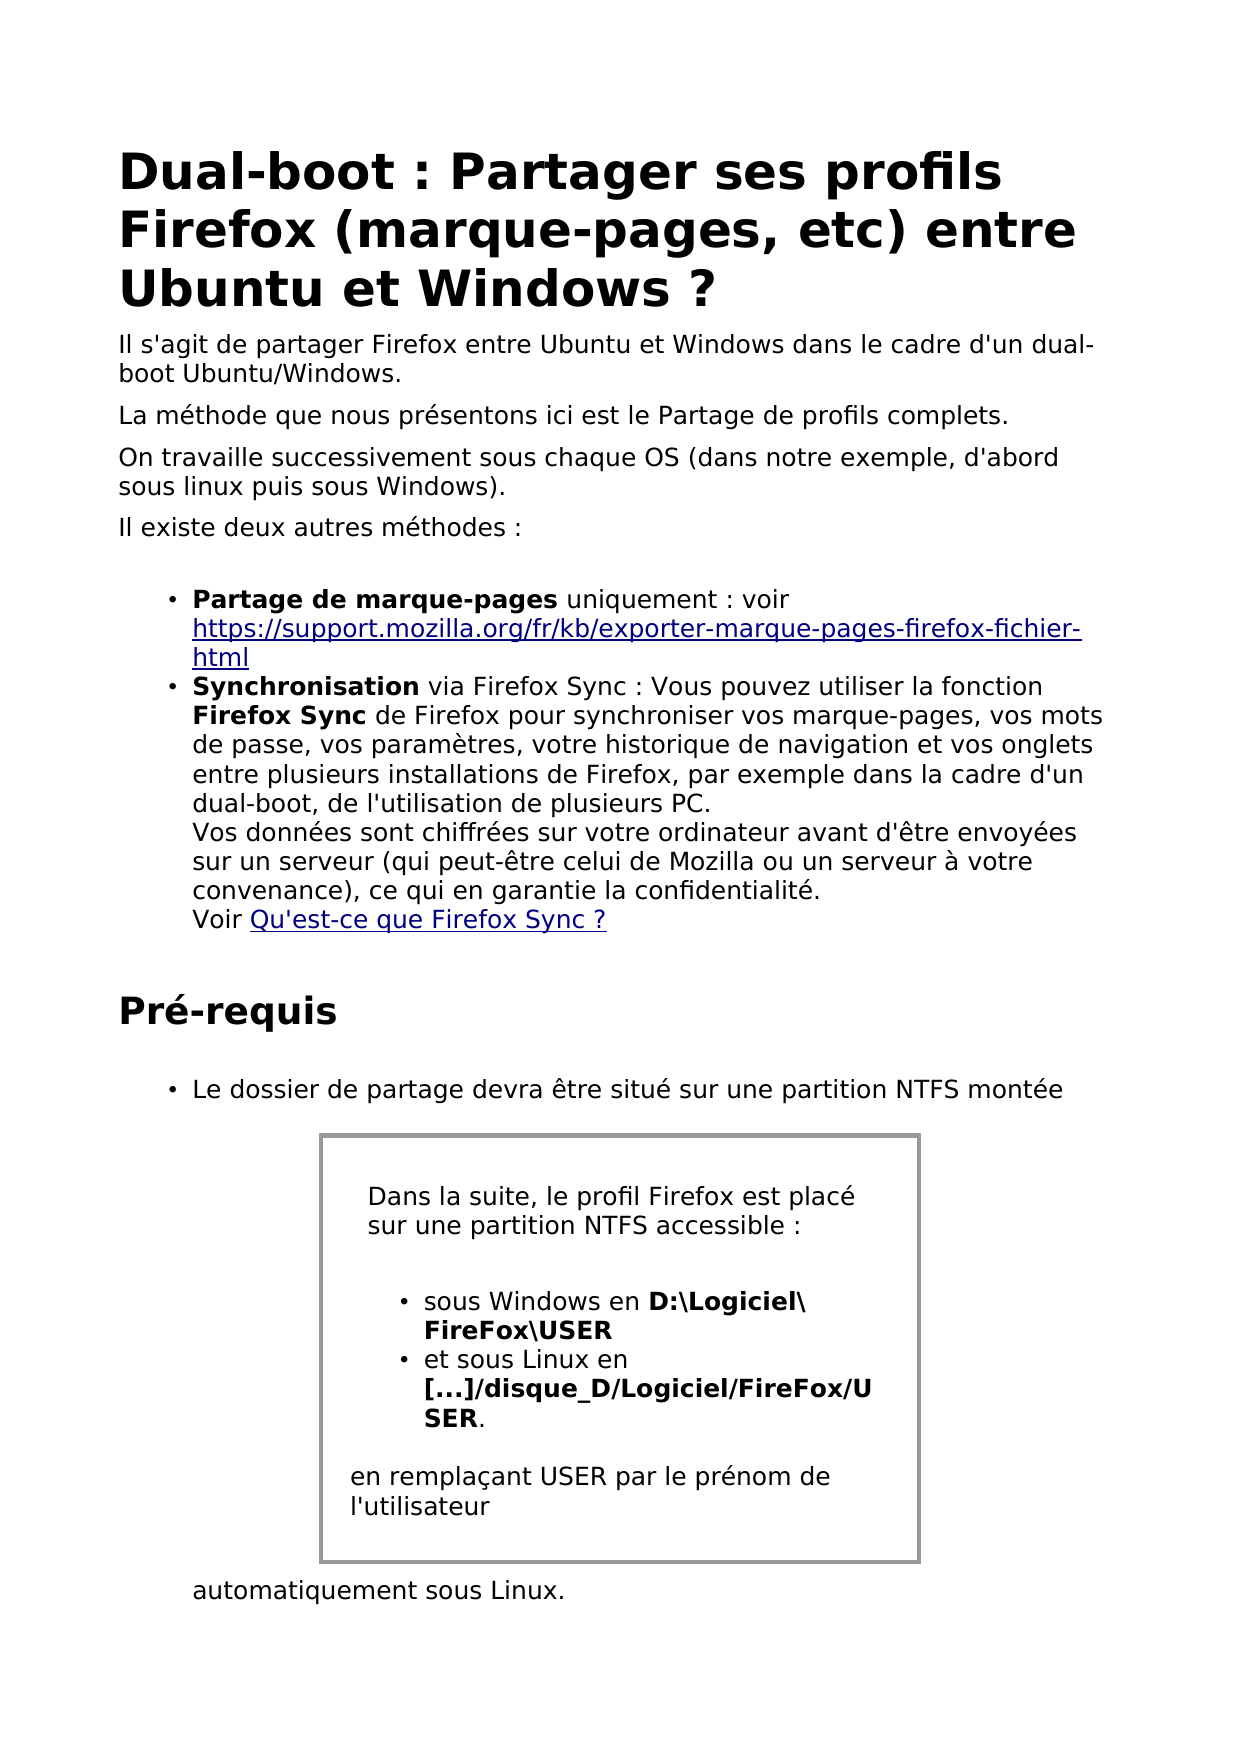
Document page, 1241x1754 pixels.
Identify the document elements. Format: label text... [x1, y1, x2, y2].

text Il existe deux autres méthodes : [118, 514, 1122, 543]
list Le dossier de partage devra être situé sur une partition NTFS montée automatiquement sous Linux. [177, 1075, 1122, 1605]
text Il s'agit de partager Firefox entre Ubuntu et Windows dans le cadre d'un dual-boot Ubuntu/Windows. [118, 330, 1122, 389]
list Synchronisation via Firefox Sync : Vous pouvez utiliser la fonction Firefox Sync de Firefox pour synchroniser vos marque-pages, vos mots de passe, vos paramètres, votre historique de navigation et vos onglets entre plusieurs installations de Firefox, par exemple dans la cadre d'un dual-boot, de l'utilisation de plusieurs PC. Vos données sont chiffrées sur votre ordinateur avant d'être envoyées sur un serveur (qui peut-être celui de Mozilla ou un serveur à votre convenance), ce qui en garantie la confidentialité. Voir Qu'est-ce que Firefox Sync ? [177, 672, 1122, 935]
table_header Dans la suite, le profil Firefox est placé sur une partition NTFS accessible : sous Windows en D:\Logiciel\FireFox\USER et sous Linux en [...]/disque_D/Logiciel/FireFox/USER. en remplaçant USER par le prénom de l'utilisateur [332, 1146, 908, 1551]
subtitle Pré-requis [118, 989, 1122, 1033]
subtitle Dual-boot : Partager ses profils Firefox (marque-pages, etc) entre Ubuntu et Windows ? [118, 143, 1122, 318]
text La méthode que nous présentons ici est le Partage de profils complets. [118, 401, 1122, 430]
text On travaille successivement sous chaque OS (dans notre exemple, d'abord sous linux puis sous Windows). [118, 443, 1122, 501]
list Partage de marque-pages uniquement : voir https://support.mozilla.org/fr/kb/exporter-marque-pages-firefox-fichier-html [177, 585, 1122, 672]
